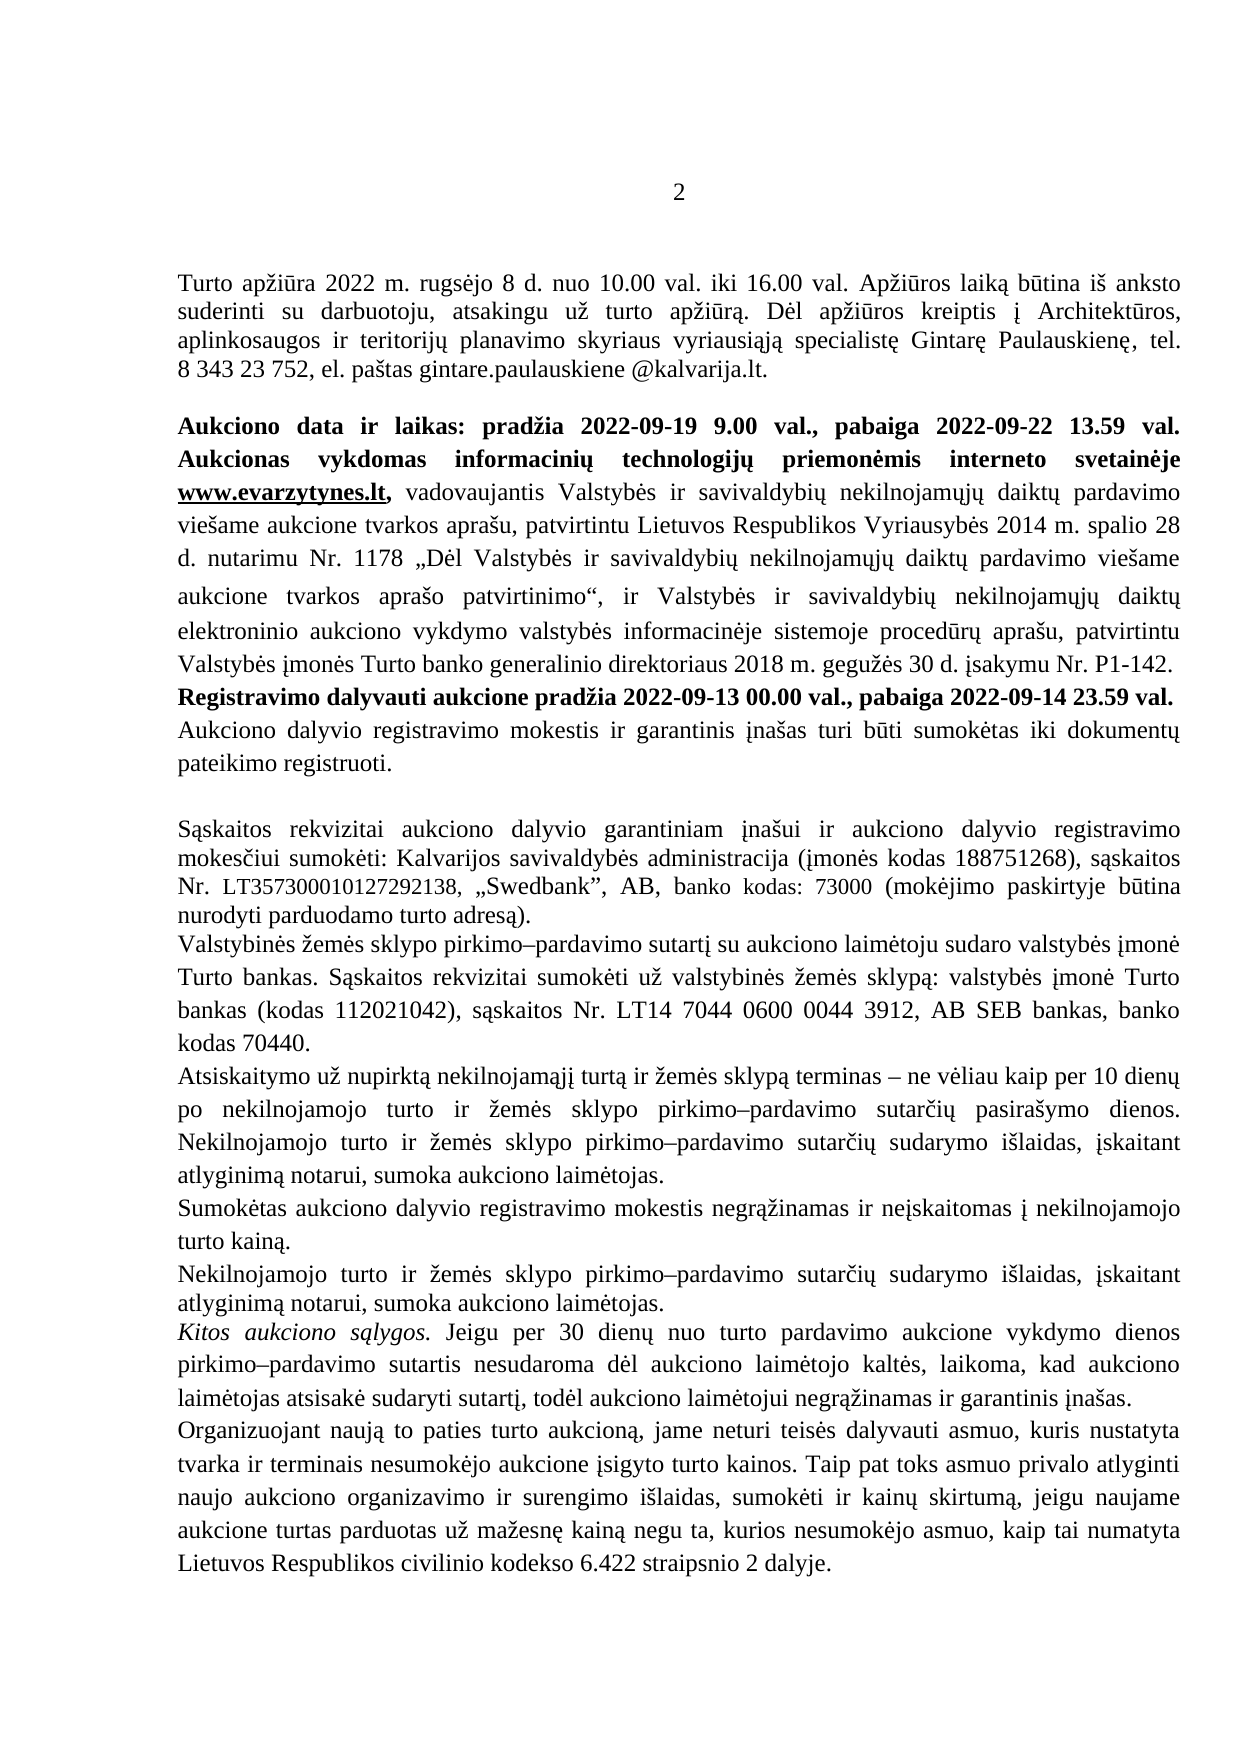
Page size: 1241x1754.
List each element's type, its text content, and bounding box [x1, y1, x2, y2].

text Sąskaitos rekvizitai aukciono dalyvio garantiniam įnašui ir aukciono dalyvio registravimo mokesčiui sumokėti: Kalvarijos savivaldybės administracija (įmonės kodas 188751268), sąskaitos Nr. LT357300010127292138, „Swedbank”, AB, banko kodas: 73000 (mokėjimo paskirtyje būtina nurodyti parduodamo turto adresą). [177, 814, 1181, 929]
text Atsiskaitymo už nupirktą nekilnojamąjį turtą ir žemės sklypą terminas – ne vėliau kaip per 10 dienų po nekilnojamojo turto ir žemės sklypo pirkimo–pardavimo sutarčių pasirašymo dienos. Nekilnojamojo turto ir žemės sklypo pirkimo–pardavimo sutarčių sudarymo išlaidas, įskaitant atlyginimą notarui, sumoka aukciono laimėtojas. [177, 1061, 1181, 1189]
text Turto apžiūra 2022 m. rugsėjo 8 d. nuo 10.00 val. iki 16.00 val. Apžiūros laiką būtina iš anksto suderinti su darbuotoju, atsakingu už turto apžiūrą. Dėl apžiūros kreiptis į Architektūros, aplinkosaugos ir teritorijų planavimo skyriaus vyriausiąją specialistę Gintarę Paulauskienę, tel. 8 343 23 752, el. paštas gintare.paulauskiene @kalvarija.lt. [177, 268, 1181, 383]
text Aukciono dalyvio registravimo mokestis ir garantinis įnašas turi būti sumokėtas iki dokumentų pateikimo registruoti. [177, 715, 1181, 777]
text Nekilnojamojo turto ir žemės sklypo pirkimo–pardavimo sutarčių sudarymo išlaidas, įskaitant atlyginimą notarui, sumoka aukciono laimėtojas. [177, 1259, 1181, 1317]
text Valstybinės žemės sklypo pirkimo–pardavimo sutartį su aukciono laimėtoju sudaro valstybės įmonė Turto bankas. Sąskaitos rekvizitai sumokėti už valstybinės žemės sklypą: valstybės įmonė Turto bankas (kodas 112021042), sąskaitos Nr. LT14 7044 0600 0044 3912, AB SEB bankas, banko kodas 70440. [177, 929, 1181, 1057]
text Sumokėtas aukciono dalyvio registravimo mokestis negrąžinamas ir neįskaitomas į nekilnojamojo turto kainą. [177, 1193, 1181, 1255]
text Organizuojant naują to paties turto aukcioną, jame neturi teisės dalyvauti asmuo, kuris nustatyta tvarka ir terminais nesumokėjo aukcione įsigyto turto kainos. Taip pat toks asmuo privalo atlyginti naujo aukciono organizavimo ir surengimo išlaidas, sumokėti ir kainų skirtumą, jeigu naujame aukcione turtas parduotas už mažesnę kainą negu ta, kurios nesumokėjo asmuo, kaip tai numatyta Lietuvos Respublikos civilinio kodekso 6.422 straipsnio 2 dalyje. [177, 1416, 1181, 1576]
text Registravimo dalyvauti aukcione pradžia 2022-09-13 00.00 val., pabaiga 2022-09-14 23.59 val. [177, 682, 1181, 711]
text Aukciono data ir laikas: pradžia 2022-09-19 9.00 val., pabaiga 2022-09-22 13.59 val. Aukcionas vykdomas informacinių technologijų priemonėmis interneto svetainėje www.evarzytynes.lt, vadovaujantis Valstybės ir savivaldybių nekilnojamųjų daiktų pardavimo viešame aukcione tvarkos aprašu, patvirtintu Lietuvos Respublikos Vyriausybės 2014 m. spalio 28 d. nutarimu Nr. 1178 „Dėl Valstybės ir savivaldybių nekilnojamųjų daiktų pardavimo viešame aukcione tvarkos aprašo patvirtinimo“, ir Valstybės ir savivaldybių nekilnojamųjų daiktų elektroninio aukciono vykdymo valstybės informacinėje sistemoje procedūrų aprašu, patvirtintu Valstybės įmonės Turto banko generalinio direktoriaus 2018 m. gegužės 30 d. įsakymu Nr. P1-142. [177, 411, 1181, 677]
text Kitos aukciono sąlygos. Jeigu per 30 dienų nuo turto pardavimo aukcione vykdymo dienos pirkimo–pardavimo sutartis nesudaroma dėl aukciono laimėtojo kaltės, laikoma, kad aukciono laimėtojas atsisakė sudaryti sutartį, todėl aukciono laimėtojui negrąžinamas ir garantinis įnašas. [177, 1317, 1181, 1411]
